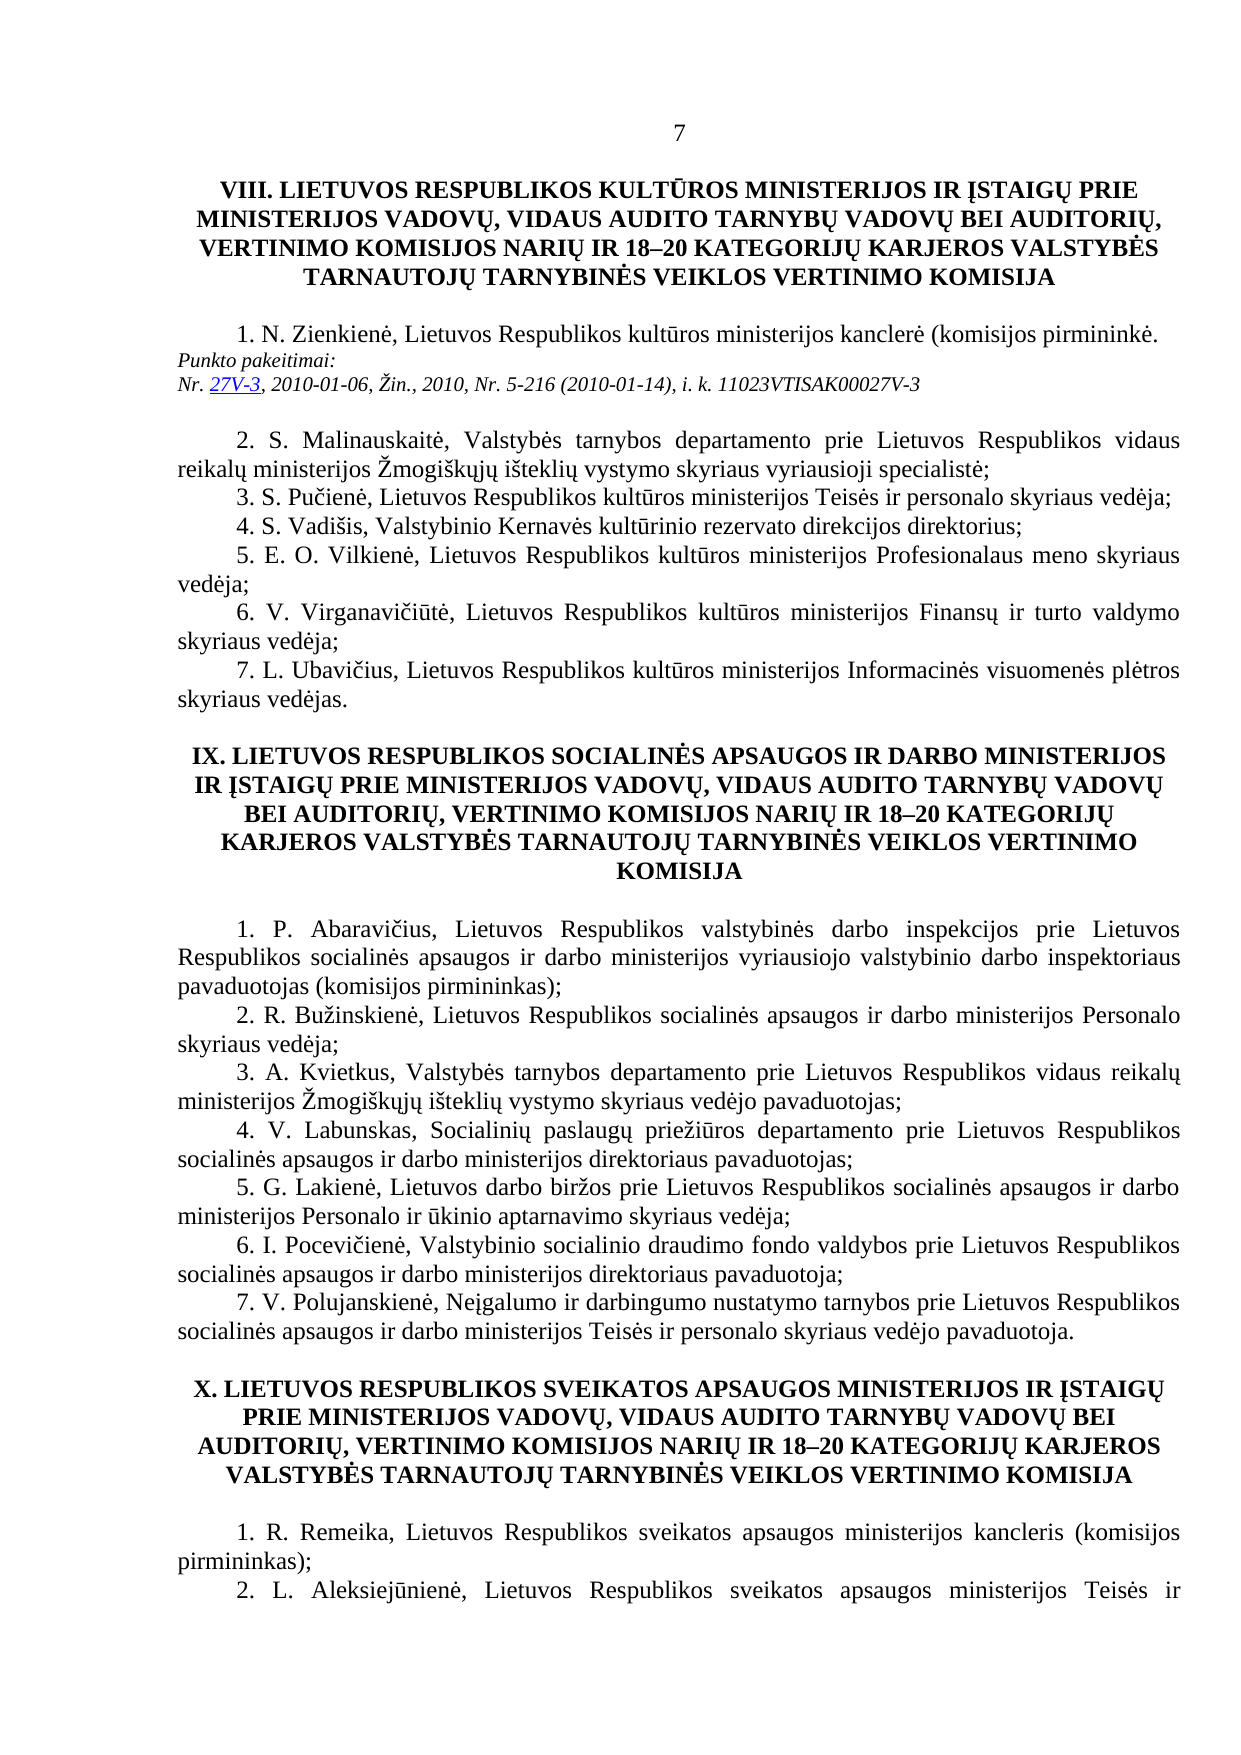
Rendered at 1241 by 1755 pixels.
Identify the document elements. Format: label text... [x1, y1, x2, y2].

text 7. L. Ubavičius, Lietuvos Respublikos kultūros ministerijos Informacinės visuomenės plėtros skyriaus vedėjas. [177, 655, 1181, 712]
text 4. V. Labunskas, Socialinių paslaugų priežiūros departamento prie Lietuvos Respublikos socialinės apsaugos ir darbo ministerijos direktoriaus pavaduotojas; [177, 1115, 1181, 1172]
text 1. R. Remeika, Lietuvos Respublikos sveikatos apsaugos ministerijos kancleris (komisijos pirmininkas); [177, 1517, 1181, 1575]
text 5. G. Lakienė, Lietuvos darbo biržos prie Lietuvos Respublikos socialinės apsaugos ir darbo ministerijos Personalo ir ūkinio aptarnavimo skyriaus vedėja; [177, 1172, 1181, 1230]
text 1. N. Zienkienė, Lietuvos Respublikos kultūros ministerijos kanclerė (komisijos pirmininkė. [177, 319, 1181, 348]
text 2. R. Bužinskienė, Lietuvos Respublikos socialinės apsaugos ir darbo ministerijos Personalo skyriaus vedėja; [177, 1000, 1181, 1057]
text Punkto pakeitimai: [177, 348, 1181, 372]
text 3. S. Pučienė, Lietuvos Respublikos kultūros ministerijos Teisės ir personalo skyriaus vedėja; [177, 482, 1181, 511]
text VIII. lietuvos respublikos Kultūros ministerijos ir įstaigų prie ministerijos vadovų, vidaus audito tarnybų vadovų BEI AUDITORIŲ, vertinimo komisijos narių ir 18–20 kategorijų karjeros valstybės tarnautojų tarnybinės veiklos vertinimo komisija [177, 176, 1181, 291]
text 3. A. Kvietkus, Valstybės tarnybos departamento prie Lietuvos Respublikos vidaus reikalų ministerijos Žmogiškųjų išteklių vystymo skyriaus vedėjo pavaduotojas; [177, 1057, 1181, 1115]
text 6. I. Pocevičienė, Valstybinio socialinio draudimo fondo valdybos prie Lietuvos Respublikos socialinės apsaugos ir darbo ministerijos direktoriaus pavaduotoja; [177, 1230, 1181, 1287]
text 2. S. Malinauskaitė, Valstybės tarnybos departamento prie Lietuvos Respublikos vidaus reikalų ministerijos Žmogiškųjų išteklių vystymo skyriaus vyriausioji specialistė; [177, 425, 1181, 482]
text 6. V. Virganavičiūtė, Lietuvos Respublikos kultūros ministerijos Finansų ir turto valdymo skyriaus vedėja; [177, 597, 1181, 655]
text X. lietuvos respublikos Sveikatos apsaugos ministerijos ir įstaigų prie ministerijos vadovų, vidaus audito tarnybų vadovų BEI AUDITORIŲ, vertinimo komisijos narių ir 18–20 kategorijų karjeros valstybės tarnautojų tarnybinės veiklos vertinimo komisija [177, 1374, 1181, 1489]
text 4. S. Vadišis, Valstybinio Kernavės kultūrinio rezervato direkcijos direktorius; [177, 511, 1181, 540]
text 7. V. Polujanskienė, Neįgalumo ir darbingumo nustatymo tarnybos prie Lietuvos Respublikos socialinės apsaugos ir darbo ministerijos Teisės ir personalo skyriaus vedėjo pavaduotoja. [177, 1287, 1181, 1345]
text IX. lietuvos respublikos Socialinės apsaugos ir darbo ministerijos ir įstaigų prie ministerijos vadovų, vidaus audito tarnybų vadovų BEI AUDITORIŲ, vertinimo komisijos narių ir 18–20 kategorijų karjeros valstybės tarnautojų tarnybinės veiklos vertinimo komisija [177, 741, 1181, 885]
text 1. P. Abaravičius, Lietuvos Respublikos valstybinės darbo inspekcijos prie Lietuvos Respublikos socialinės apsaugos ir darbo ministerijos vyriausiojo valstybinio darbo inspektoriaus pavaduotojas (komisijos pirmininkas); [177, 914, 1181, 1000]
text 5. E. O. Vilkienė, Lietuvos Respublikos kultūros ministerijos Profesionalaus meno skyriaus vedėja; [177, 540, 1181, 597]
text Nr. 27V-3, 2010-01-06, Žin., 2010, Nr. 5-216 (2010-01-14), i. k. 11023VTISAK00027V-3 [177, 372, 1181, 396]
text 2. L. Aleksiejūnienė, Lietuvos Respublikos sveikatos apsaugos ministerijos Teisės ir [177, 1575, 1181, 1604]
